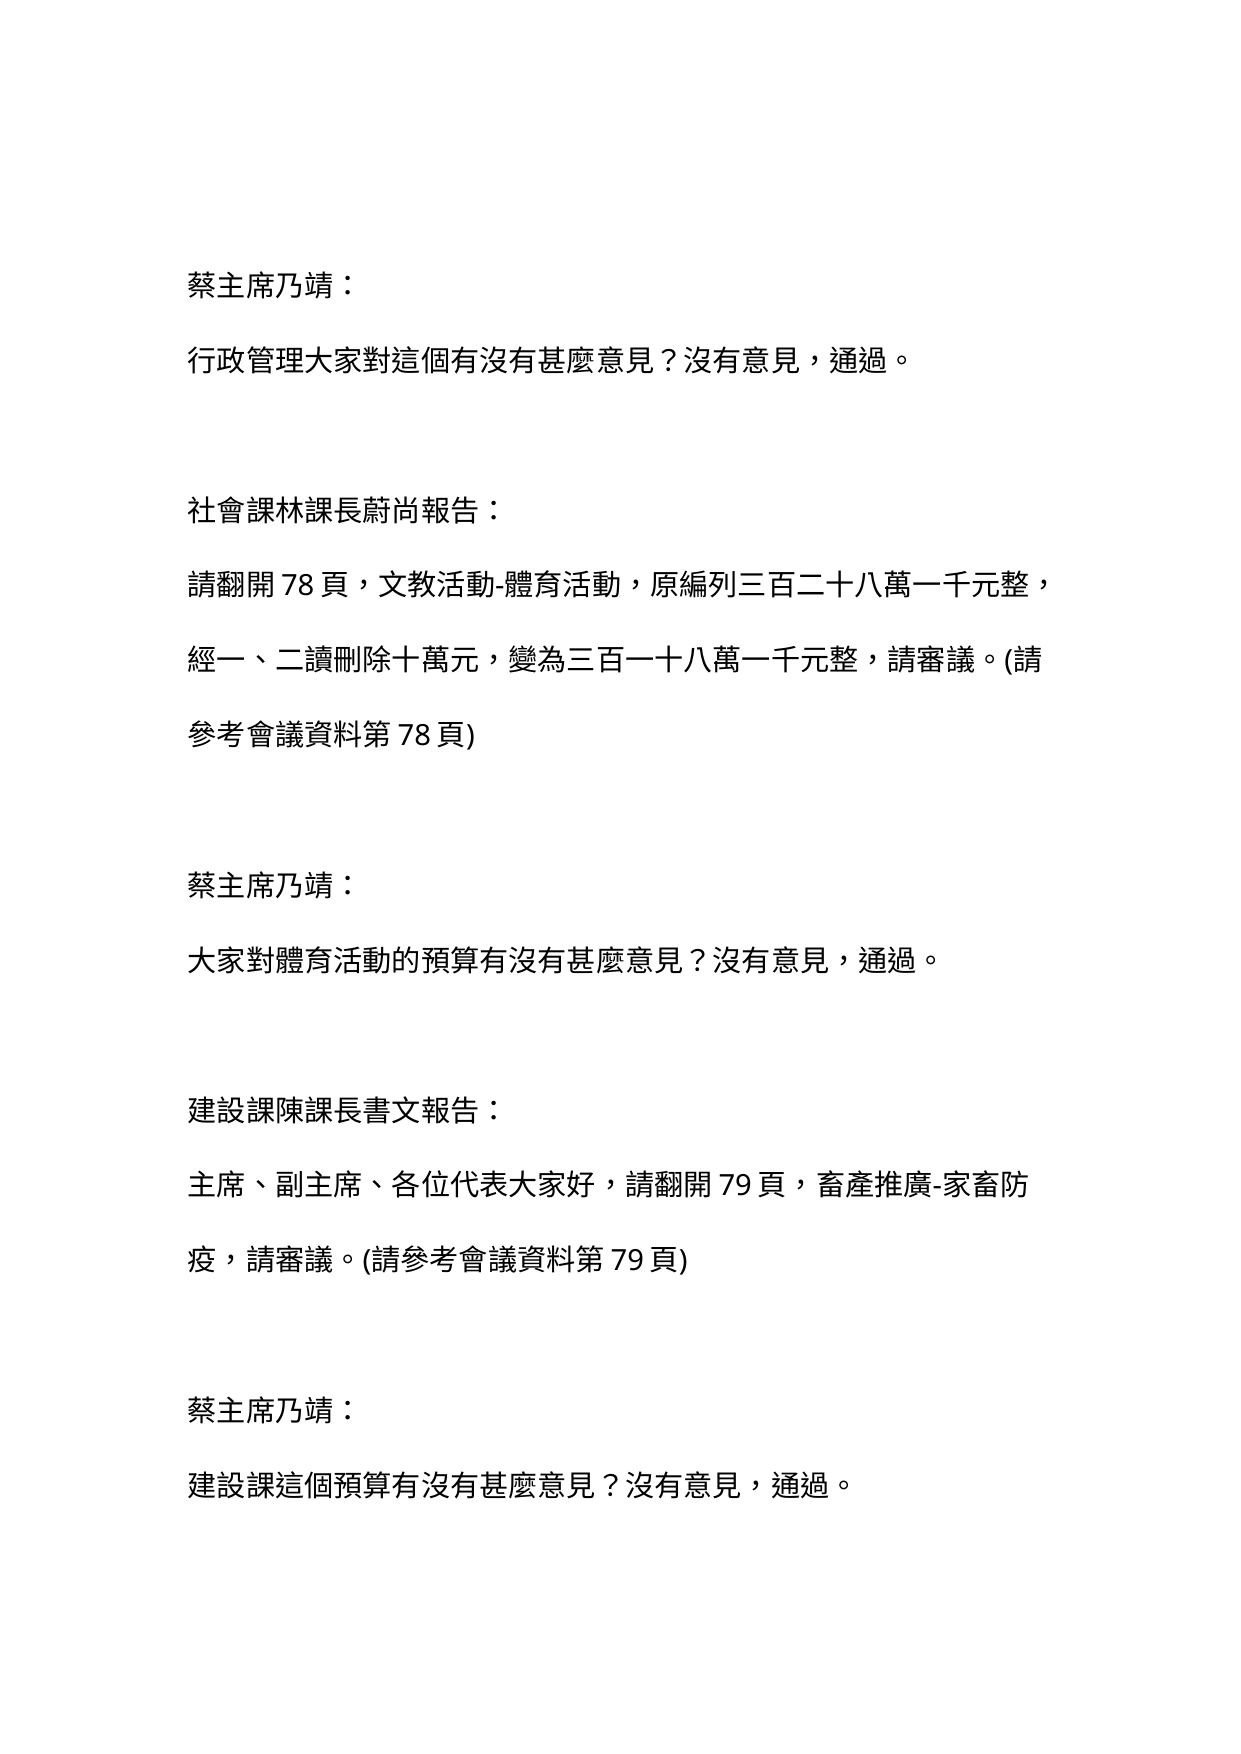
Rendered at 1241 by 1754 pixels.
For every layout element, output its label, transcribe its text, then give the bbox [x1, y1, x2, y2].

text 建設課這個預算有沒有甚麼意見？沒有意見，通過。 [187, 1439, 1053, 1514]
text 大家對體育活動的預算有沒有甚麼意見？沒有意見，通過。 [187, 914, 1053, 989]
text 蔡主席乃靖： [187, 239, 1053, 314]
text 建設課陳課長書文報告： [187, 1064, 1053, 1139]
text 蔡主席乃靖： [187, 839, 1053, 914]
text 社會課林課長蔚尚報告： [187, 464, 1053, 539]
text 蔡主席乃靖： [187, 1364, 1053, 1439]
text 主席、副主席、各位代表大家好，請翻開79頁，畜產推廣-家畜防疫，請審議。(請參考會議資料第79頁) [187, 1139, 1053, 1289]
text 行政管理大家對這個有沒有甚麼意見？沒有意見，通過。 [187, 314, 1053, 389]
text 請翻開78頁，文教活動-體育活動，原編列三百二十八萬一千元整，經一、二讀刪除十萬元，變為三百一十八萬一千元整，請審議。(請參考會議資料第78頁) [187, 539, 1053, 764]
